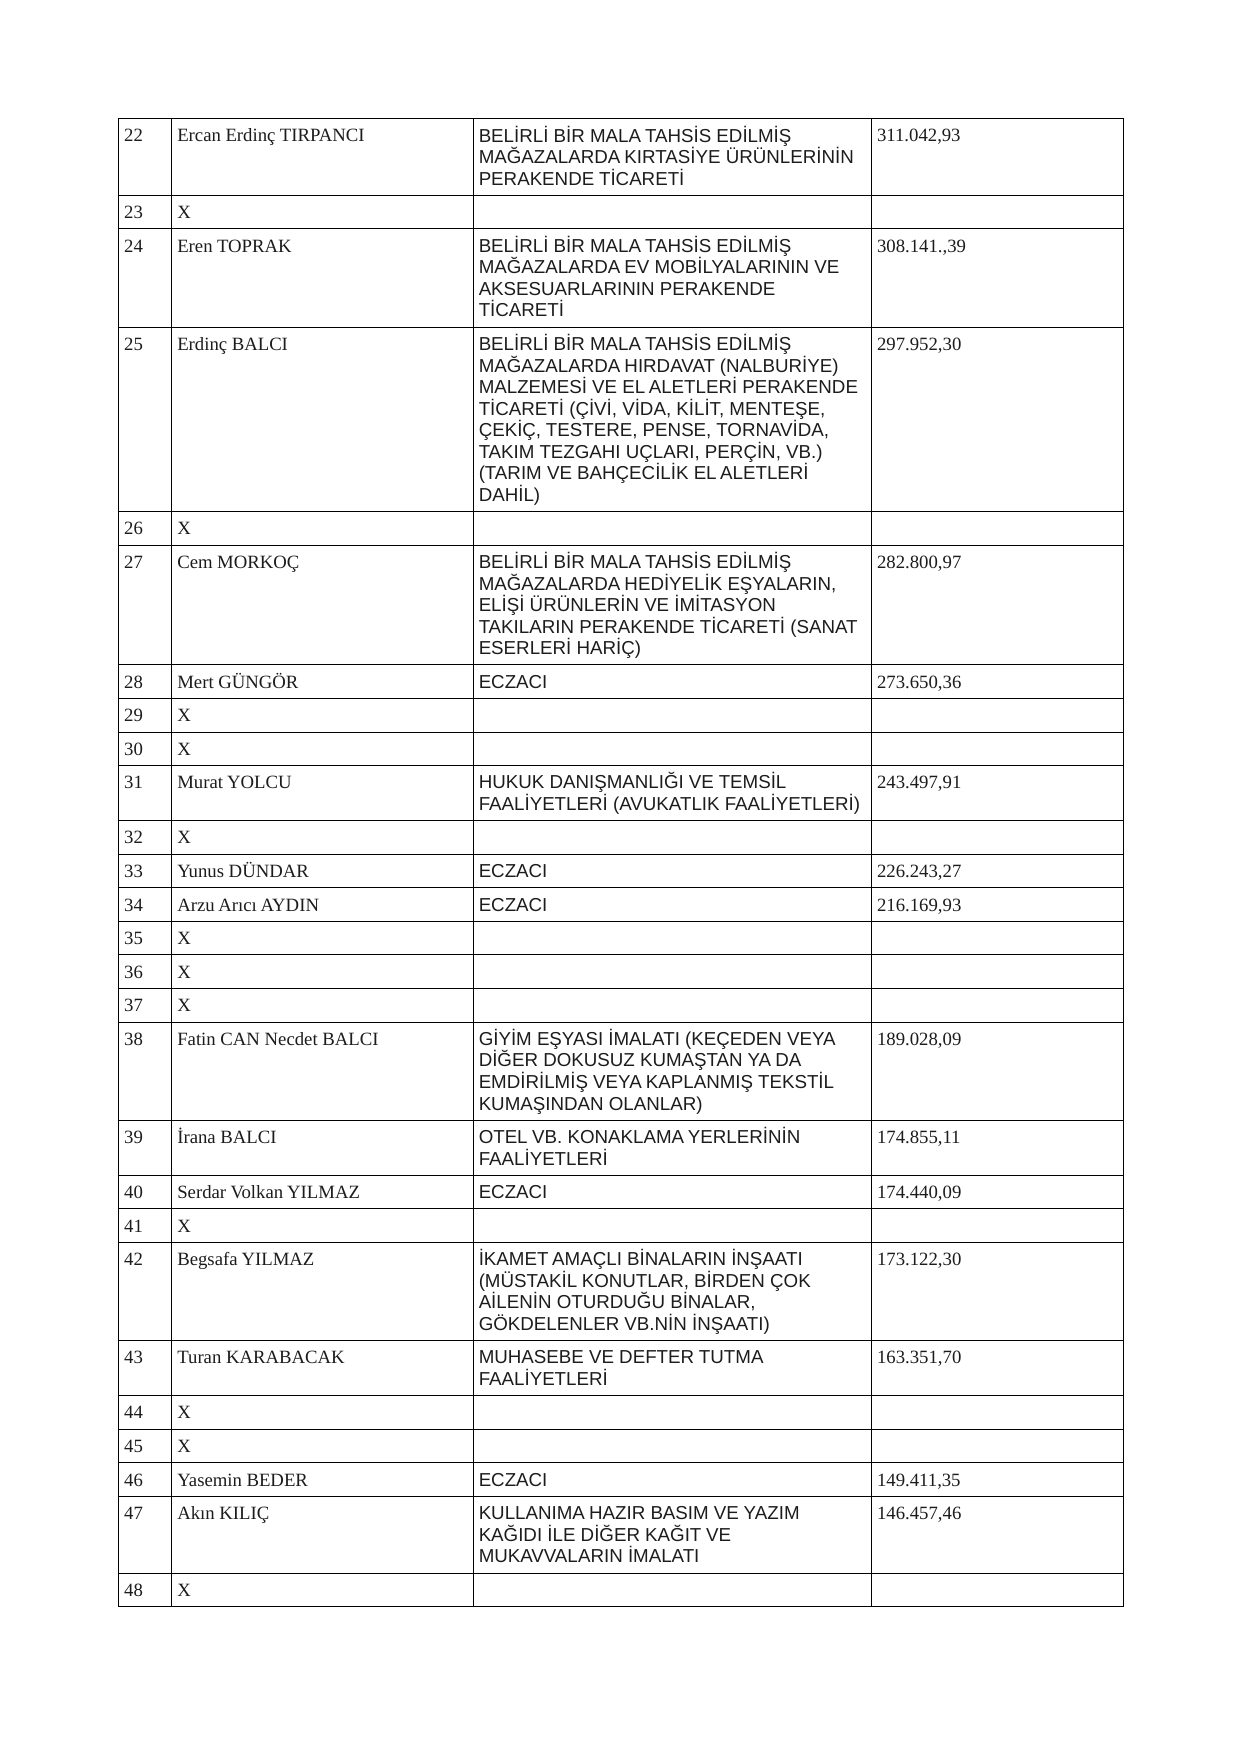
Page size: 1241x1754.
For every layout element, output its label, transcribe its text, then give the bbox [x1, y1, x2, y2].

table_cell [872, 1430, 1123, 1462]
table_cell 33 [119, 855, 171, 887]
table_cell 149.411,35 [872, 1463, 1123, 1496]
table_cell [872, 1396, 1123, 1429]
table_cell 26 [119, 512, 171, 544]
table_cell X [172, 512, 473, 544]
table_cell HUKUK DANIŞMANLIĞI VE TEMSİL FAALİYETLERİ (AVUKATLIK FAALİYETLERİ) [474, 766, 871, 820]
table_cell [474, 1209, 871, 1242]
table_cell 28 [119, 665, 171, 698]
table_cell [474, 512, 871, 544]
table_cell 174.440,09 [872, 1176, 1123, 1208]
table_cell [872, 955, 1123, 988]
table_cell BELİRLİ BİR MALA TAHSİS EDİLMİŞ MAĞAZALARDA KIRTASİYE ÜRÜNLERİNİN PERAKENDE TİCARETİ [474, 119, 871, 195]
table_cell 43 [119, 1341, 171, 1395]
table_cell [474, 989, 871, 1021]
table_cell [474, 196, 871, 228]
table_cell 32 [119, 821, 171, 854]
table_cell 25 [119, 328, 171, 511]
table_cell Murat YOLCU [172, 766, 473, 820]
table_cell [474, 821, 871, 854]
table_cell 46 [119, 1463, 171, 1496]
table_cell Mert GÜNGÖR [172, 665, 473, 698]
table_cell 35 [119, 922, 171, 954]
table_cell 48 [119, 1574, 171, 1606]
table_cell 308.141.,39 [872, 229, 1123, 327]
table_cell X [172, 1396, 473, 1429]
table_cell 189.028,09 [872, 1023, 1123, 1119]
table_cell 174.855,11 [872, 1121, 1123, 1175]
table_cell 29 [119, 699, 171, 731]
table_cell İKAMET AMAÇLI BİNALARIN İNŞAATI (MÜSTAKİL KONUTLAR, BİRDEN ÇOK AİLENİN OTURDUĞU BİNALAR, GÖKDELENLER VB.NİN İNŞAATI) [474, 1243, 871, 1340]
table_cell KULLANIMA HAZIR BASIM VE YAZIM KAĞIDI İLE DİĞER KAĞIT VE MUKAVVALARIN İMALATI [474, 1497, 871, 1572]
table_cell 226.243,27 [872, 855, 1123, 887]
table_cell [872, 512, 1123, 544]
table_cell 273.650,36 [872, 665, 1123, 698]
table_cell BELİRLİ BİR MALA TAHSİS EDİLMİŞ MAĞAZALARDA EV MOBİLYALARININ VE AKSESUARLARININ PERAKENDE TİCARETİ [474, 229, 871, 327]
table_cell X [172, 733, 473, 765]
table_cell BELİRLİ BİR MALA TAHSİS EDİLMİŞ MAĞAZALARDA HEDİYELİK EŞYALARIN, ELİŞİ ÜRÜNLERİN VE İMİTASYON TAKILARIN PERAKENDE TİCARETİ (SANAT ESERLERİ HARİÇ) [474, 546, 871, 664]
table_cell 31 [119, 766, 171, 820]
table_cell ECZACI [474, 888, 871, 921]
table_cell Eren TOPRAK [172, 229, 473, 327]
table_cell X [172, 989, 473, 1021]
table_cell [872, 196, 1123, 228]
table_cell [872, 733, 1123, 765]
table_cell [474, 922, 871, 954]
table_cell BELİRLİ BİR MALA TAHSİS EDİLMİŞ MAĞAZALARDA HIRDAVAT (NALBURİYE) MALZEMESİ VE EL ALETLERİ PERAKENDE TİCARETİ (ÇİVİ, VİDA, KİLİT, MENTEŞE, ÇEKİÇ, TESTERE, PENSE, TORNAVİDA, TAKIM TEZGAHI UÇLARI, PERÇİN, VB.) (TARIM VE BAHÇECİLİK EL ALETLERİ DAHİL) [474, 328, 871, 511]
table_cell X [172, 1574, 473, 1606]
table_cell [872, 922, 1123, 954]
table_cell 216.169,93 [872, 888, 1123, 921]
table_cell 39 [119, 1121, 171, 1175]
table_cell [872, 821, 1123, 854]
table_cell 173.122,30 [872, 1243, 1123, 1340]
table_cell Yunus DÜNDAR [172, 855, 473, 887]
table_cell MUHASEBE VE DEFTER TUTMA FAALİYETLERİ [474, 1341, 871, 1395]
table_cell [474, 1574, 871, 1606]
table_cell Begsafa YILMAZ [172, 1243, 473, 1340]
table_cell ECZACI [474, 1176, 871, 1208]
table_cell Cem MORKOÇ [172, 546, 473, 664]
table_cell 311.042,93 [872, 119, 1123, 195]
table_cell 297.952,30 [872, 328, 1123, 511]
table_cell 38 [119, 1023, 171, 1119]
table_cell Fatin CAN Necdet BALCI [172, 1023, 473, 1119]
table_cell Ercan Erdinç TIRPANCI [172, 119, 473, 195]
table_cell 40 [119, 1176, 171, 1208]
table_cell [474, 1396, 871, 1429]
table_cell 45 [119, 1430, 171, 1462]
table_cell ECZACI [474, 665, 871, 698]
table_cell 27 [119, 546, 171, 664]
table_cell 146.457,46 [872, 1497, 1123, 1572]
table_cell Akın KILIÇ [172, 1497, 473, 1572]
table_cell ECZACI [474, 1463, 871, 1496]
table_cell X [172, 1430, 473, 1462]
table_cell [872, 1574, 1123, 1606]
table_cell 30 [119, 733, 171, 765]
table_cell Turan KARABACAK [172, 1341, 473, 1395]
table_cell 23 [119, 196, 171, 228]
table_cell 163.351,70 [872, 1341, 1123, 1395]
table_cell 24 [119, 229, 171, 327]
table_cell 36 [119, 955, 171, 988]
table_cell X [172, 699, 473, 731]
table_cell 42 [119, 1243, 171, 1340]
table_cell X [172, 1209, 473, 1242]
table_cell 243.497,91 [872, 766, 1123, 820]
table_cell OTEL VB. KONAKLAMA YERLERİNİN FAALİYETLERİ [474, 1121, 871, 1175]
table_cell [872, 699, 1123, 731]
table_cell Yasemin BEDER [172, 1463, 473, 1496]
table_cell ECZACI [474, 855, 871, 887]
table_cell GİYİM EŞYASI İMALATI (KEÇEDEN VEYA DİĞER DOKUSUZ KUMAŞTAN YA DA EMDİRİLMİŞ VEYA KAPLANMIŞ TEKSTİL KUMAŞINDAN OLANLAR) [474, 1023, 871, 1119]
table_cell X [172, 922, 473, 954]
table_cell 34 [119, 888, 171, 921]
table_cell X [172, 955, 473, 988]
table_cell İrana BALCI [172, 1121, 473, 1175]
table_cell [474, 733, 871, 765]
table_cell Erdinç BALCI [172, 328, 473, 511]
table_cell Serdar Volkan YILMAZ [172, 1176, 473, 1208]
table_cell [872, 1209, 1123, 1242]
table_cell X [172, 196, 473, 228]
table_cell 41 [119, 1209, 171, 1242]
table_cell 47 [119, 1497, 171, 1572]
table_cell [474, 955, 871, 988]
table_cell Arzu Arıcı AYDIN [172, 888, 473, 921]
table_cell [474, 699, 871, 731]
table_cell 44 [119, 1396, 171, 1429]
table_cell X [172, 821, 473, 854]
table_cell [474, 1430, 871, 1462]
table_cell 37 [119, 989, 171, 1021]
table_cell 22 [119, 119, 171, 195]
table_cell [872, 989, 1123, 1021]
table_cell 282.800,97 [872, 546, 1123, 664]
